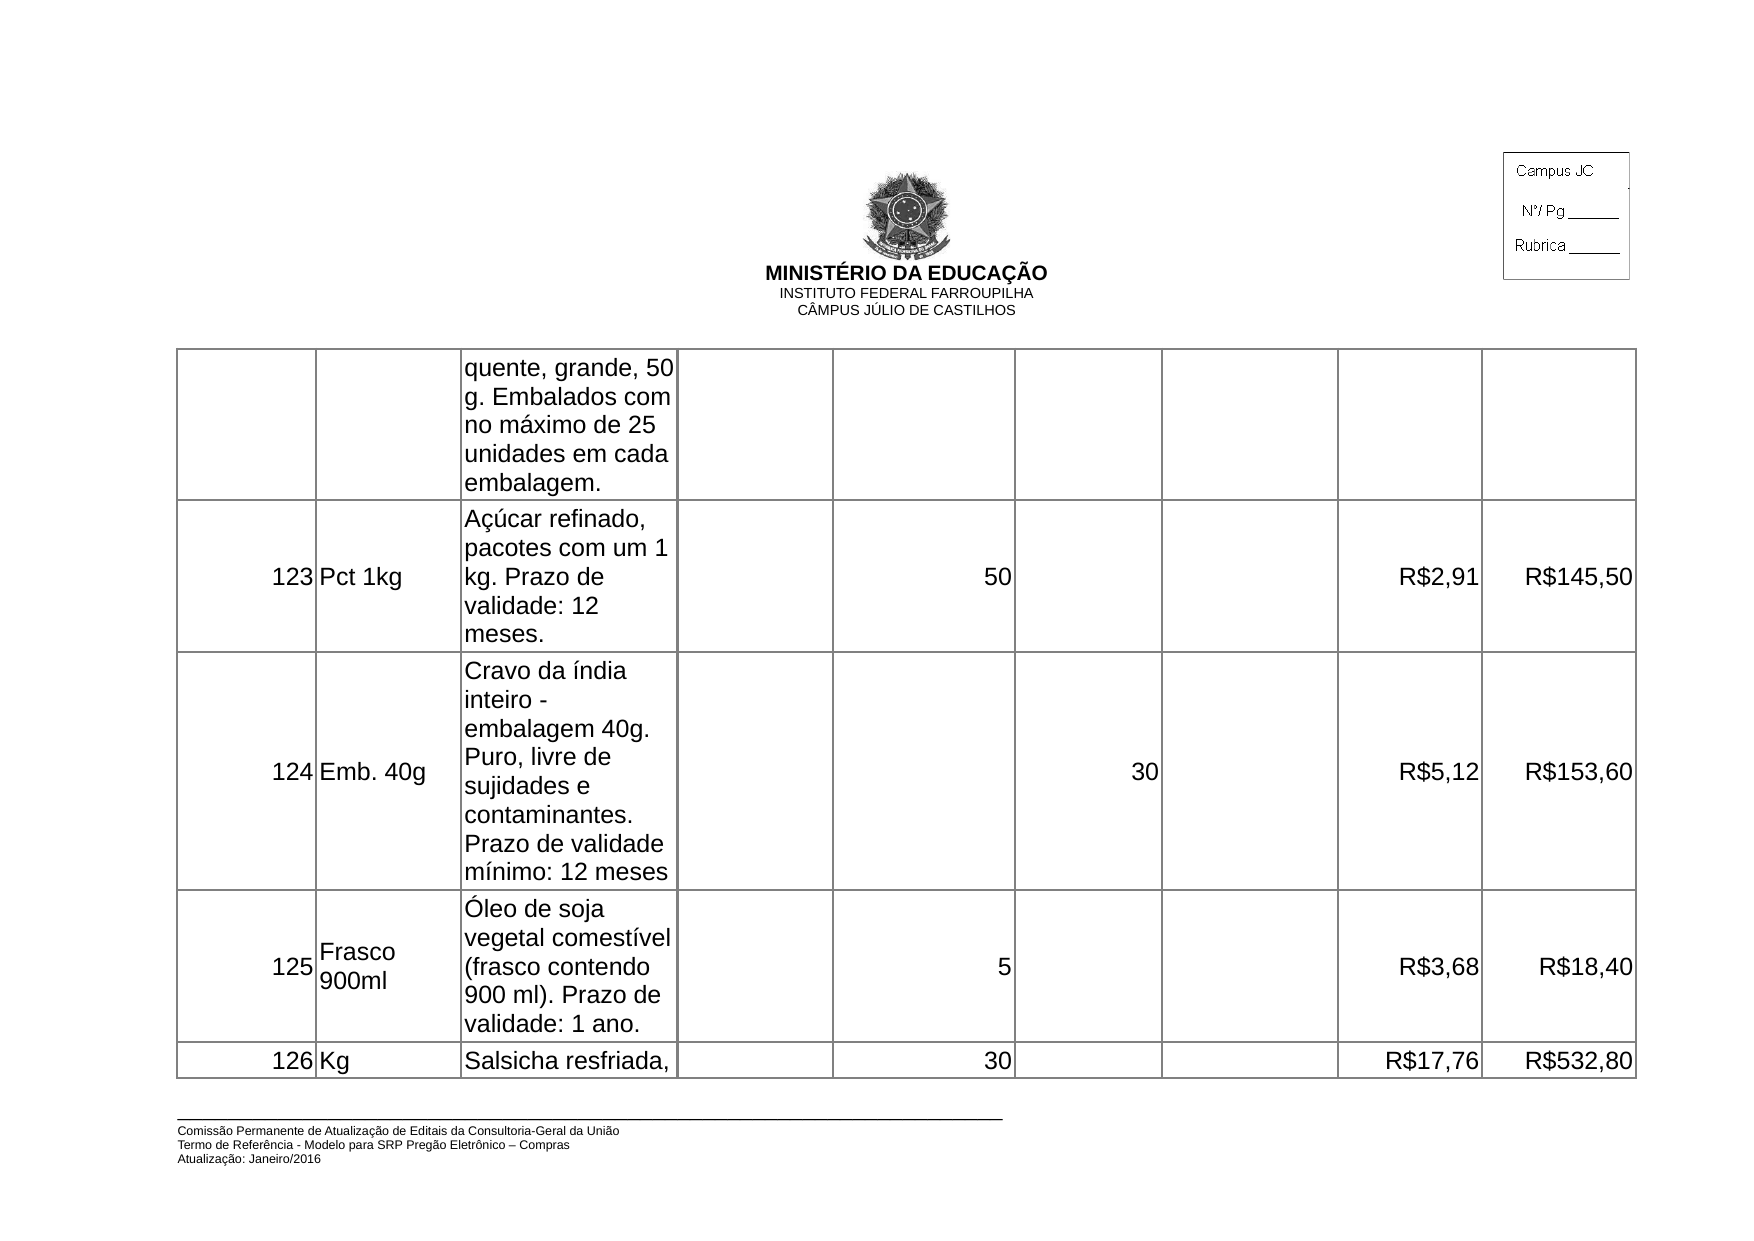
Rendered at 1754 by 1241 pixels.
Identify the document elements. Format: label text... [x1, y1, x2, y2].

table_cell Salsicha resfriada, [462, 1043, 676, 1077]
table_cell Kg [317, 1043, 460, 1077]
table_cell R$532,80 [1483, 1043, 1635, 1077]
table_cell quente, grande, 50 g. Embalados com no máximo de 25 unidades em cada embalagem. [462, 350, 676, 499]
table_cell [679, 891, 832, 1041]
table_cell [1163, 501, 1337, 651]
table_cell [317, 350, 460, 499]
table_cell Frasco 900ml [317, 891, 460, 1041]
picture [1503, 151, 1630, 280]
table_cell [834, 653, 1014, 889]
table_cell [1163, 1043, 1337, 1077]
table_cell 30 [834, 1043, 1014, 1077]
table_cell [178, 350, 315, 499]
table_cell [1016, 891, 1161, 1041]
table_cell [679, 1043, 832, 1077]
table_cell [834, 350, 1014, 499]
table_cell 123 [178, 501, 315, 651]
table_cell [1016, 350, 1161, 499]
table_cell R$145,50 [1483, 501, 1635, 651]
table_cell [1016, 1043, 1161, 1077]
table_cell R$153,60 [1483, 653, 1635, 889]
table_cell [1016, 501, 1161, 651]
table_cell R$5,12 [1339, 653, 1481, 889]
table_cell Açúcar refinado, pacotes com um 1 kg. Prazo de validade: 12 meses. [462, 501, 676, 651]
table_cell [1163, 653, 1337, 889]
table_cell 50 [834, 501, 1014, 651]
table_cell [1163, 350, 1337, 499]
table_cell 124 [178, 653, 315, 889]
table_cell [679, 501, 832, 651]
table_cell 5 [834, 891, 1014, 1041]
table_cell R$18,40 [1483, 891, 1635, 1041]
table_cell 126 [178, 1043, 315, 1077]
table_cell 30 [1016, 653, 1161, 889]
table_cell Cravo da índia inteiro - embalagem 40g. Puro, livre de sujidades e contaminantes. Prazo de validade mínimo: 12 meses [462, 653, 676, 889]
table_cell Pct 1kg [317, 501, 460, 651]
table_cell [679, 653, 832, 889]
table_cell [1339, 350, 1481, 499]
table_cell R$3,68 [1339, 891, 1481, 1041]
picture [862, 171, 951, 261]
table_cell R$17,76 [1339, 1043, 1481, 1077]
table_cell R$2,91 [1339, 501, 1481, 651]
table_cell Emb. 40g [317, 653, 460, 889]
table_cell 125 [178, 891, 315, 1041]
table_cell [1483, 350, 1635, 499]
table_cell [1163, 891, 1337, 1041]
table_cell Óleo de soja vegetal comestível (frasco contendo 900 ml). Prazo de validade: 1 ano. [462, 891, 676, 1041]
table_cell [679, 350, 832, 499]
